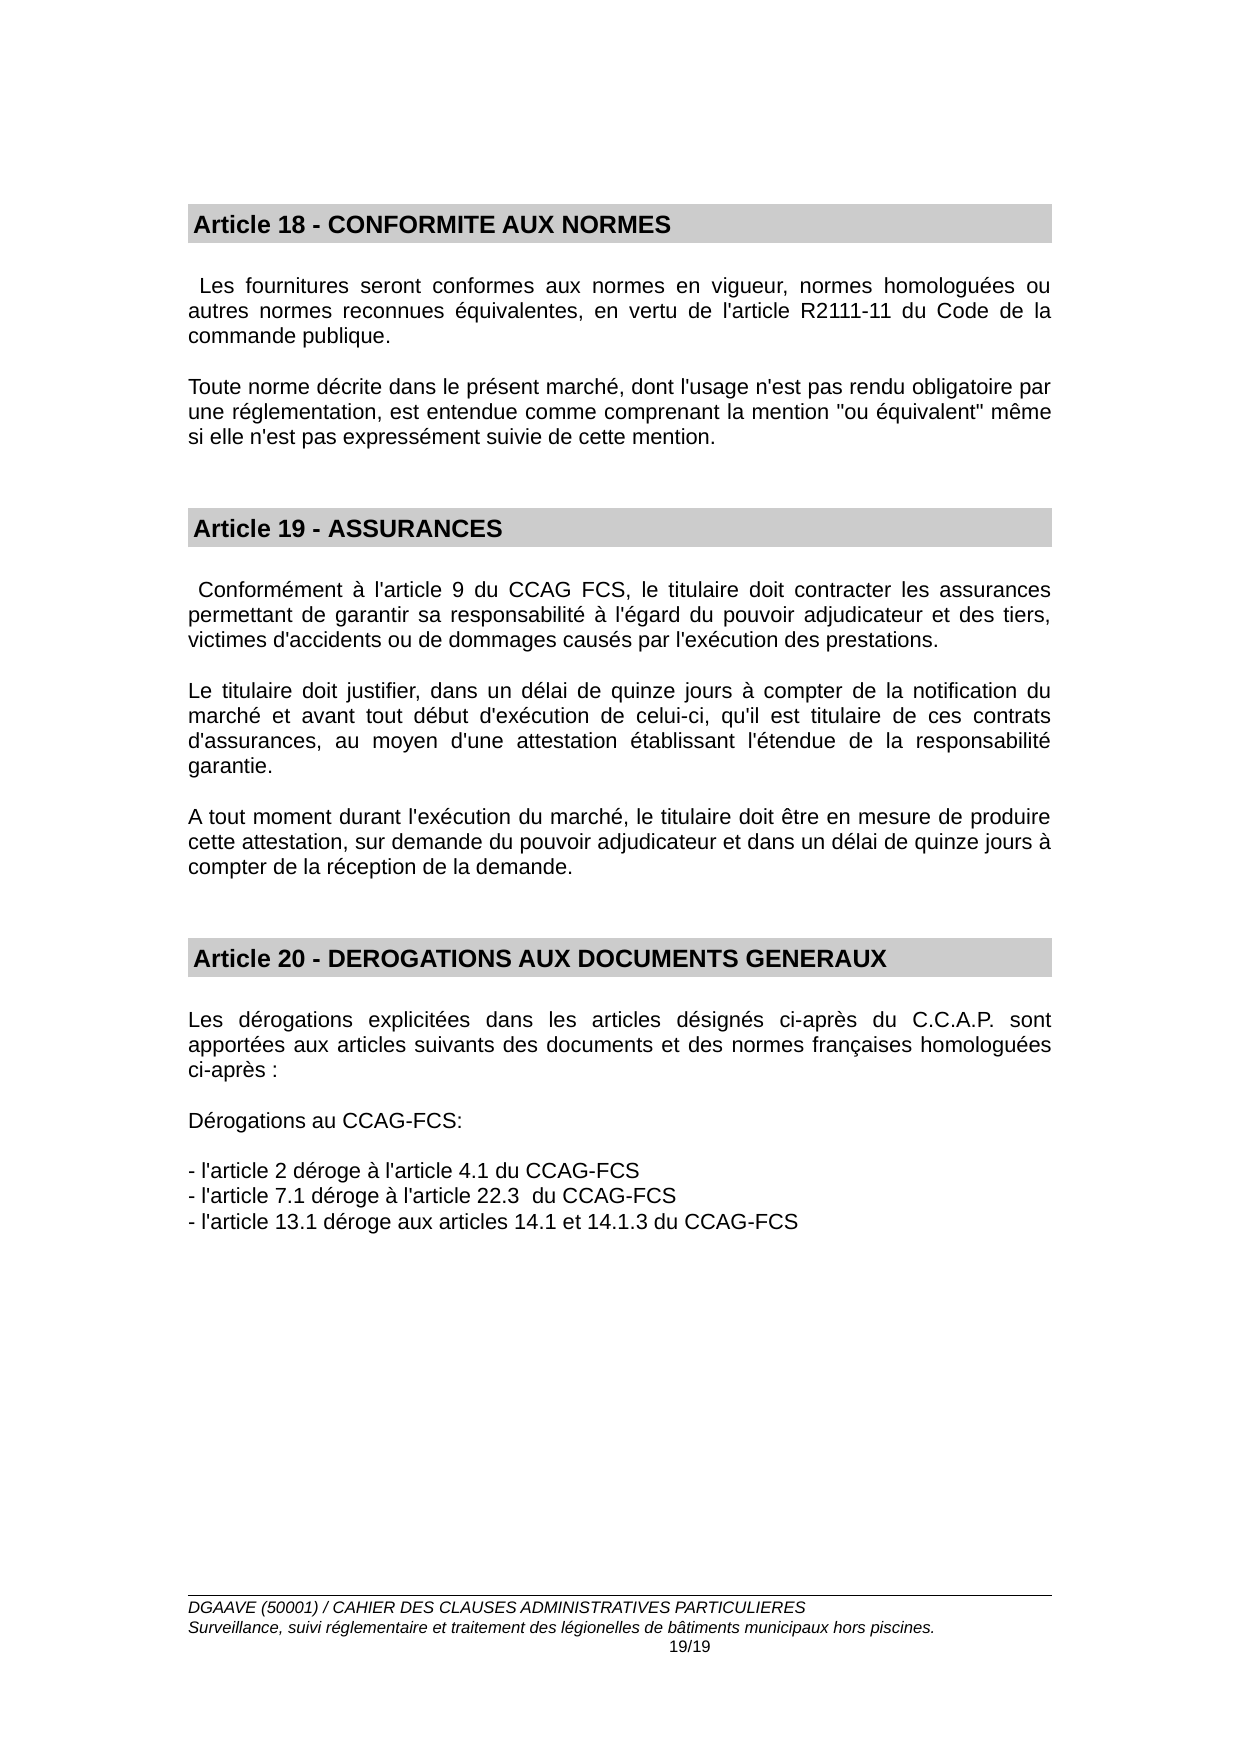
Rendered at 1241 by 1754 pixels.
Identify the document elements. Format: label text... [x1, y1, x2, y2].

subtitle DEROGATIONS AUX DOCUMENTS GENERAUX [190, 941, 1050, 975]
text - l'article 7.1 déroge à l'article 22.3 du CCAG-FCS [188, 1183, 1052, 1209]
subtitle ASSURANCES [190, 511, 1050, 545]
text - l'article 13.1 déroge aux articles 14.1 et 14.1.3 du CCAG-FCS [188, 1209, 1052, 1234]
text Les dérogations explicitées dans les articles désignés ci-après du C.C.A.P. sont apportées aux articles suivants des documents et des normes françaises homologuées ci-après : [188, 1007, 1052, 1083]
text Les fournitures seront conformes aux normes en vigueur, normes homologuées ou autres normes reconnues équivalentes, en vertu de l'article R2111-11 du Code de la commande publique. [188, 273, 1052, 349]
text Conformément à l'article 9 du CCAG FCS, le titulaire doit contracter les assurances permettant de garantir sa responsabilité à l'égard du pouvoir adjudicateur et des tiers, victimes d'accidents ou de dommages causés par l'exécution des prestations. [188, 577, 1052, 653]
text Le titulaire doit justifier, dans un délai de quinze jours à compter de la notification du marché et avant tout début d'exécution de celui-ci, qu'il est titulaire de ces contrats d'assurances, au moyen d'une attestation établissant l'étendue de la responsabilité garantie. [188, 678, 1052, 779]
text A tout moment durant l'exécution du marché, le titulaire doit être en mesure de produire cette attestation, sur demande du pouvoir adjudicateur et dans un délai de quinze jours à compter de la réception de la demande. [188, 804, 1052, 879]
subtitle CONFORMITE AUX NORMES [190, 207, 1050, 241]
text Toute norme décrite dans le présent marché, dont l'usage n'est pas rendu obligatoire par une réglementation, est entendue comme comprenant la mention "ou équivalent" même si elle n'est pas expressément suivie de cette mention. [188, 374, 1052, 449]
text - l'article 2 déroge à l'article 4.1 du CCAG-FCS [188, 1158, 1052, 1183]
text Dérogations au CCAG-FCS: [188, 1108, 1052, 1133]
